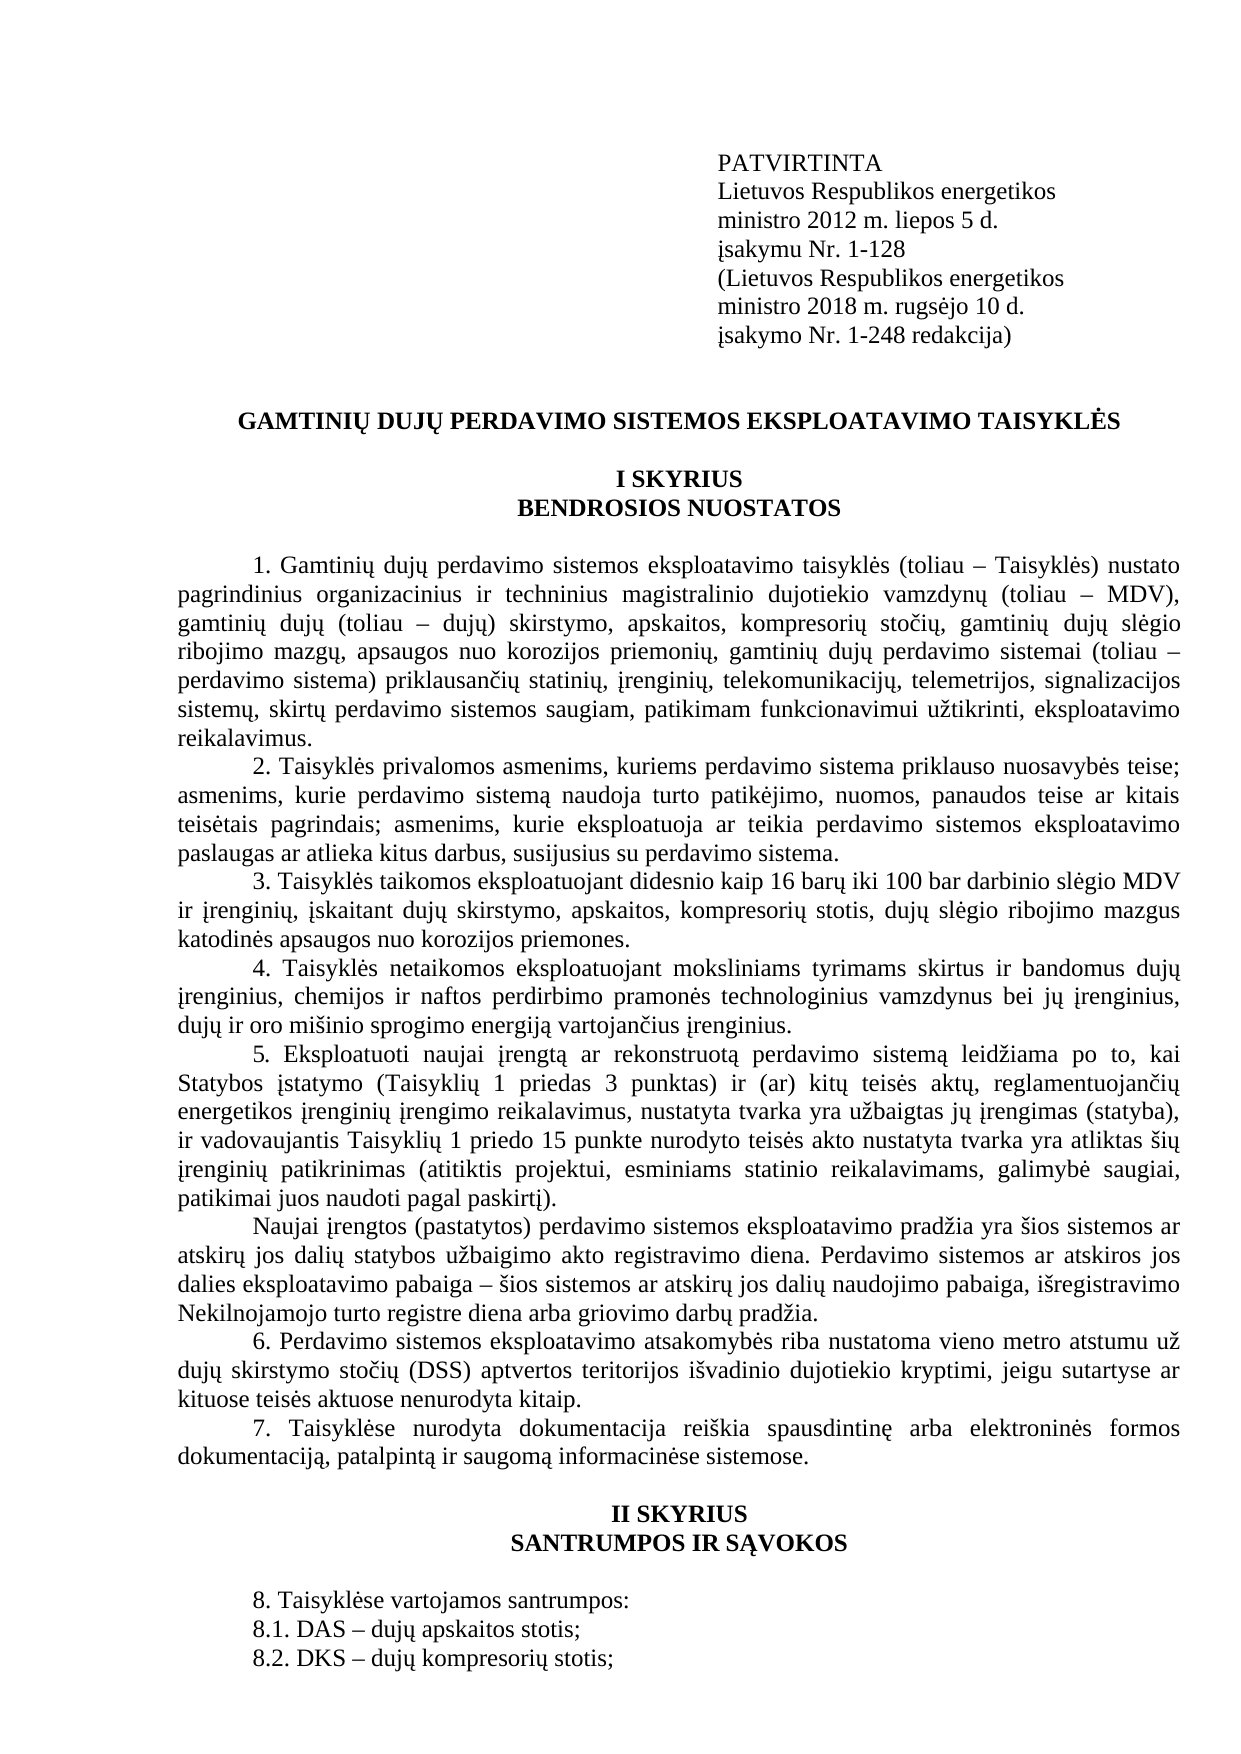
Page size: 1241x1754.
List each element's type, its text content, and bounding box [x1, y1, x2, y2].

text 3. Taisyklės taikomos eksploatuojant didesnio kaip 16 barų iki 100 bar darbinio slėgio MDV ir įrenginių, įskaitant dujų skirstymo, apskaitos, kompresorių stotis, dujų slėgio ribojimo mazgus katodinės apsaugos nuo korozijos priemones. [177, 866, 1181, 953]
text BENDROSIOS NUOSTATOS [177, 493, 1181, 521]
text 2. Taisyklės privalomos asmenims, kuriems perdavimo sistema priklauso nuosavybės teise; asmenims, kurie perdavimo sistemą naudoja turto patikėjimo, nuomos, panaudos teise ar kitais teisėtais pagrindais; asmenims, kurie eksploatuoja ar teikia perdavimo sistemos eksploatavimo paslaugas ar atlieka kitus darbus, susijusius su perdavimo sistema. [177, 751, 1181, 866]
text įsakymu Nr. 1-128 [582, 234, 1181, 263]
text Naujai įrengtos (pastatytos) perdavimo sistemos eksploatavimo pradžia yra šios sistemos ar atskirų jos dalių statybos užbaigimo akto registravimo diena. Perdavimo sistemos ar atskiros jos dalies eksploatavimo pabaiga – šios sistemos ar atskirų jos dalių naudojimo pabaiga, išregistravimo Nekilnojamojo turto registre diena arba griovimo darbų pradžia. [177, 1211, 1181, 1326]
text SANTRUMPOS IR SĄVOKOS [177, 1528, 1181, 1556]
text II SKYRIUS [177, 1499, 1181, 1528]
text 6. Perdavimo sistemos eksploatavimo atsakomybės riba nustatoma vieno metro atstumu už dujų skirstymo stočių (DSS) aptvertos teritorijos išvadinio dujotiekio kryptimi, jeigu sutartyse ar kituose teisės aktuose nenurodyta kitaip. [177, 1326, 1181, 1413]
text I SKYRIUS [177, 464, 1181, 493]
text Lietuvos Respublikos energetikos [582, 176, 1181, 205]
text 8.1. DAS – dujų apskaitos stotis; [177, 1614, 1181, 1643]
text ministro 2018 m. rugsėjo 10 d. [582, 291, 1181, 320]
text 7. Taisyklėse nurodyta dokumentacija reiškia spausdintinę arba elektroninės formos dokumentaciją, patalpintą ir saugomą informacinėse sistemose. [177, 1413, 1181, 1470]
text (Lietuvos Respublikos energetikos [582, 263, 1181, 291]
text ministro 2012 m. liepos 5 d. [582, 205, 1181, 234]
text įsakymo Nr. 1-248 redakcija) [582, 320, 1181, 349]
text 5. Eksploatuoti naujai įrengtą ar rekonstruotą perdavimo sistemą leidžiama po to, kai Statybos įstatymo (Taisyklių 1 priedas 3 punktas) ir (ar) kitų teisės aktų, reglamentuojančių energetikos įrenginių įrengimo reikalavimus, nustatyta tvarka yra užbaigtas jų įrengimas (statyba), ir vadovaujantis Taisyklių 1 priedo 15 punkte nurodyto teisės akto nustatyta tvarka yra atliktas šių įrenginių patikrinimas (atitiktis projektui, esminiams statinio reikalavimams, galimybė saugiai, patikimai juos naudoti pagal paskirtį). [177, 1039, 1181, 1211]
text 1. Gamtinių dujų perdavimo sistemos eksploatavimo taisyklės (toliau – Taisyklės) nustato pagrindinius organizacinius ir techninius magistralinio dujotiekio vamzdynų (toliau – MDV), gamtinių dujų (toliau – dujų) skirstymo, apskaitos, kompresorių stočių, gamtinių dujų slėgio ribojimo mazgų, apsaugos nuo korozijos priemonių, gamtinių dujų perdavimo sistemai (toliau – perdavimo sistema) priklausančių statinių, įrenginių, telekomunikacijų, telemetrijos, signalizacijos sistemų, skirtų perdavimo sistemos saugiam, patikimam funkcionavimui užtikrinti, eksploatavimo reikalavimus. [177, 550, 1181, 751]
text Gamtinių dujų Perdavimo sistemos eksploatavimo taisyklės [177, 406, 1181, 435]
text PATVIRTINTA [582, 148, 1181, 176]
text 4. Taisyklės netaikomos eksploatuojant moksliniams tyrimams skirtus ir bandomus dujų įrenginius, chemijos ir naftos perdirbimo pramonės technologinius vamzdynus bei jų įrenginius, dujų ir oro mišinio sprogimo energiją vartojančius įrenginius. [177, 953, 1181, 1039]
text 8.2. DKS – dujų kompresorių stotis; [177, 1643, 1181, 1671]
text 8. Taisyklėse vartojamos santrumpos: [177, 1585, 1181, 1614]
